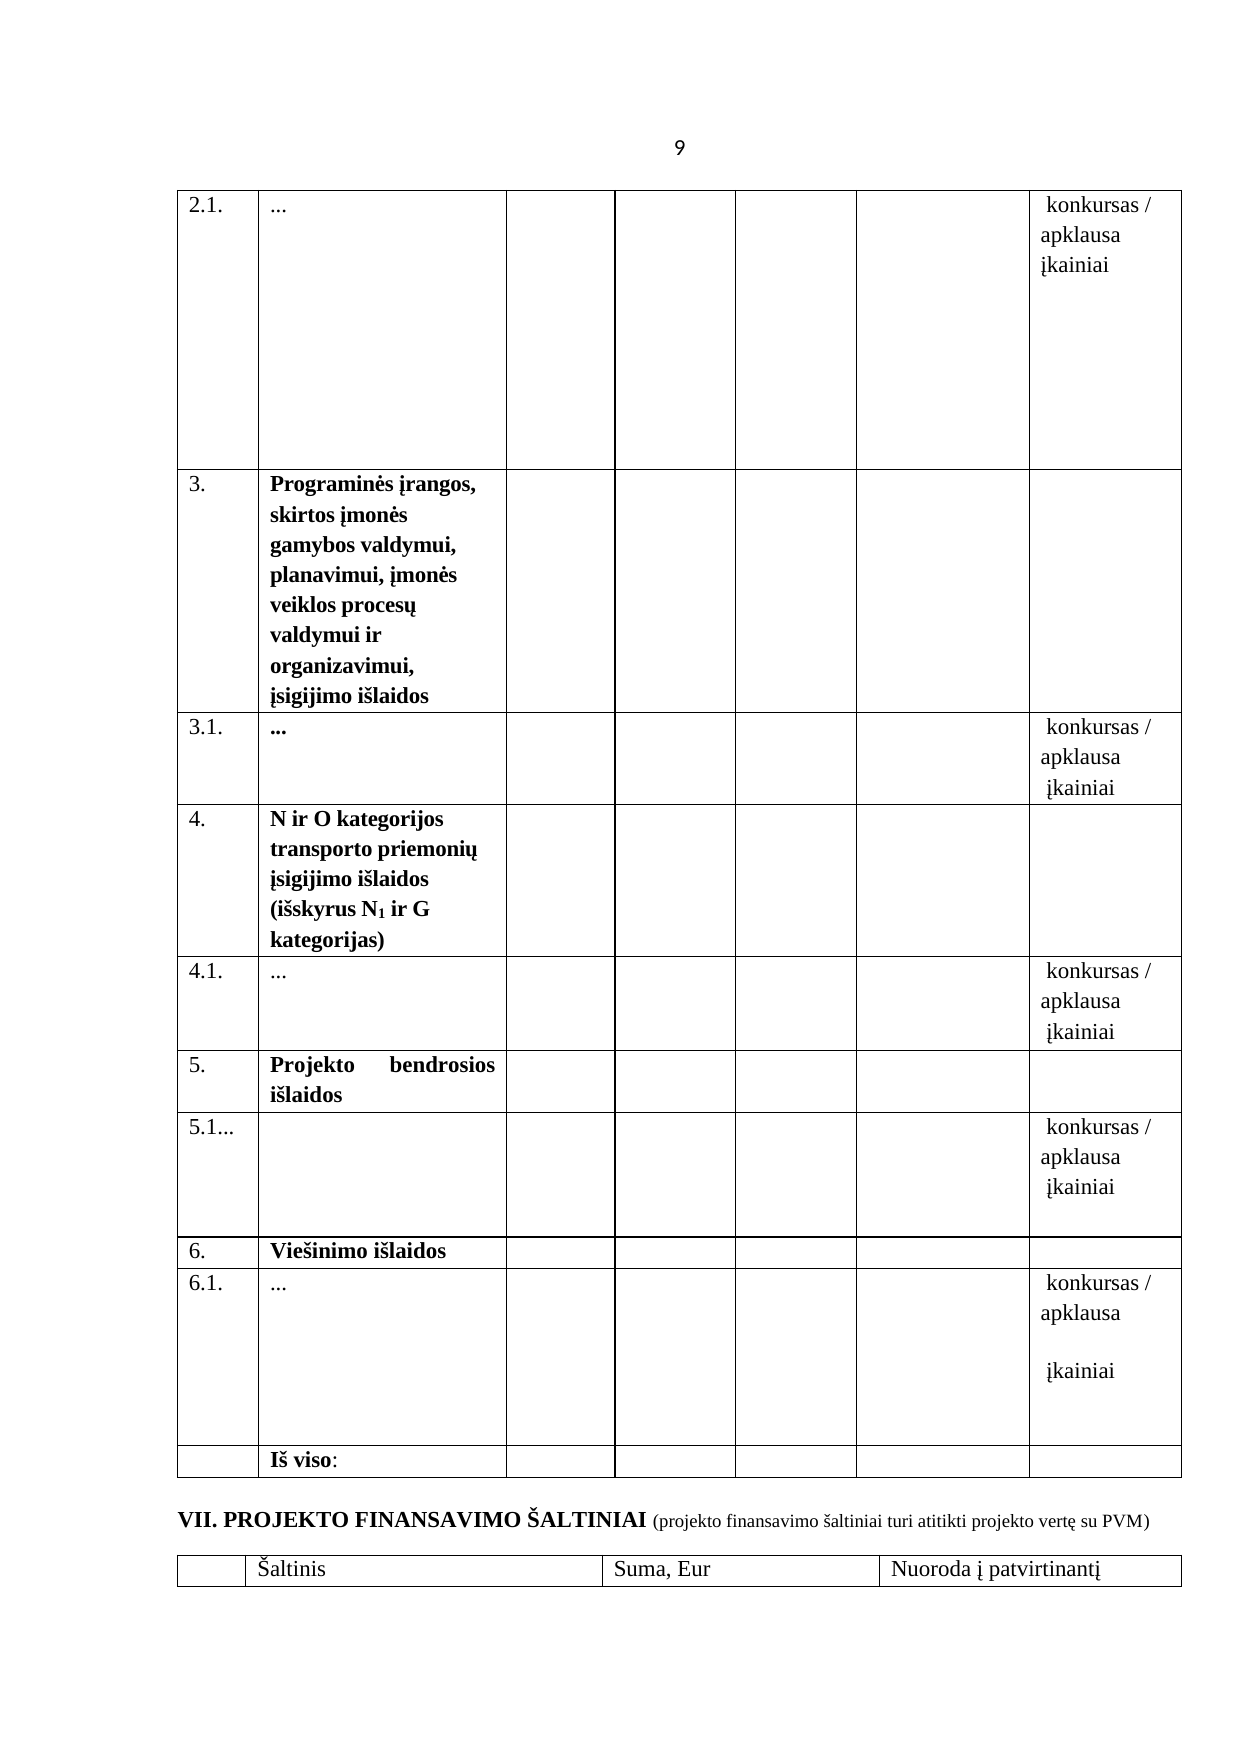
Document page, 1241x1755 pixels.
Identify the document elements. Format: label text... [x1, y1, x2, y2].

table_cell [736, 805, 856, 956]
table_cell Viešinimo išlaidos [259, 1238, 506, 1268]
table_header Suma, Eur [603, 1556, 879, 1586]
table_cell [736, 1051, 856, 1112]
table_cell [736, 1113, 856, 1236]
table_cell [259, 1113, 506, 1236]
table_cell [1030, 470, 1181, 712]
table_cell [616, 805, 735, 956]
table_cell 6. [178, 1238, 258, 1268]
table_cell [507, 1051, 614, 1112]
table_cell konkursas / apklausa įkainiai [1030, 1269, 1181, 1445]
table_cell [1030, 1238, 1181, 1268]
table_cell konkursas / apklausa įkainiai [1030, 713, 1181, 804]
table_cell 4. [178, 805, 258, 956]
table_cell ... [259, 1269, 506, 1445]
table_cell konkursas / apklausa įkainiai [1030, 1113, 1181, 1236]
table_cell [857, 957, 1029, 1050]
table_cell [857, 1113, 1029, 1236]
table_cell 3. [178, 470, 258, 712]
table_cell [736, 957, 856, 1050]
table_header [178, 1556, 245, 1586]
table_cell 2.1. [178, 191, 258, 469]
table_cell ... [259, 191, 506, 469]
table_cell [857, 1446, 1029, 1477]
table_cell [507, 1238, 614, 1268]
table_cell [507, 1113, 614, 1236]
table_cell [1030, 1446, 1181, 1477]
table_cell [857, 191, 1029, 469]
table_cell [507, 957, 614, 1050]
table_header Nuoroda į patvirtinantį [880, 1556, 1181, 1586]
table_cell [178, 1446, 258, 1477]
table_cell [616, 713, 735, 804]
table_cell [507, 191, 614, 469]
table_cell [857, 713, 1029, 804]
table_cell konkursas / apklausa įkainiai [1030, 957, 1181, 1050]
table_cell 4.1. [178, 957, 258, 1050]
table_cell [857, 470, 1029, 712]
table_cell 5.1... [178, 1113, 258, 1236]
table_cell [616, 1446, 735, 1477]
table_cell [616, 470, 735, 712]
table_cell [616, 1113, 735, 1236]
table_cell 6.1. [178, 1269, 258, 1445]
table_cell [616, 191, 735, 469]
table_header Šaltinis [246, 1556, 602, 1586]
table_cell [507, 1269, 614, 1445]
table_cell [1030, 805, 1181, 956]
table_cell ... [259, 713, 506, 804]
table_cell [736, 191, 856, 469]
table_cell [736, 1238, 856, 1268]
table_cell [507, 1446, 614, 1477]
table_cell [736, 470, 856, 712]
table_cell 5. [178, 1051, 258, 1112]
table_cell [507, 713, 614, 804]
table_cell [736, 1269, 856, 1445]
table_cell [616, 1238, 735, 1268]
table_cell [616, 957, 735, 1050]
table_cell [736, 713, 856, 804]
table_cell konkursas / apklausa įkainiai [1030, 191, 1181, 469]
table_cell Projekto bendrosios išlaidos [259, 1051, 506, 1112]
table_cell [857, 1269, 1029, 1445]
table_cell ... [259, 957, 506, 1050]
table_cell [857, 1051, 1029, 1112]
table_cell [507, 470, 614, 712]
table_cell [616, 1269, 735, 1445]
table_cell [616, 1051, 735, 1112]
table_cell Programinės įrangos, skirtos įmonės gamybos valdymui, planavimui, įmonės veiklos procesų valdymui ir organizavimui, įsigijimo išlaidos [259, 470, 506, 712]
table_cell [857, 805, 1029, 956]
table_cell 3.1. [178, 713, 258, 804]
table_cell [1030, 1051, 1181, 1112]
table_cell [857, 1238, 1029, 1268]
table_cell [736, 1446, 856, 1477]
text VII. PROJEKTO FINANSAVIMO ŠALTINIAI (projekto finansavimo šaltiniai turi atitikti projekto vertę su PVM) [177, 1507, 1181, 1533]
table_cell Iš viso: [259, 1446, 506, 1477]
table_cell [507, 805, 614, 956]
table_cell N ir O kategorijos transporto priemonių įsigijimo išlaidos (išskyrus N1 ir G kategorijas) [259, 805, 506, 956]
